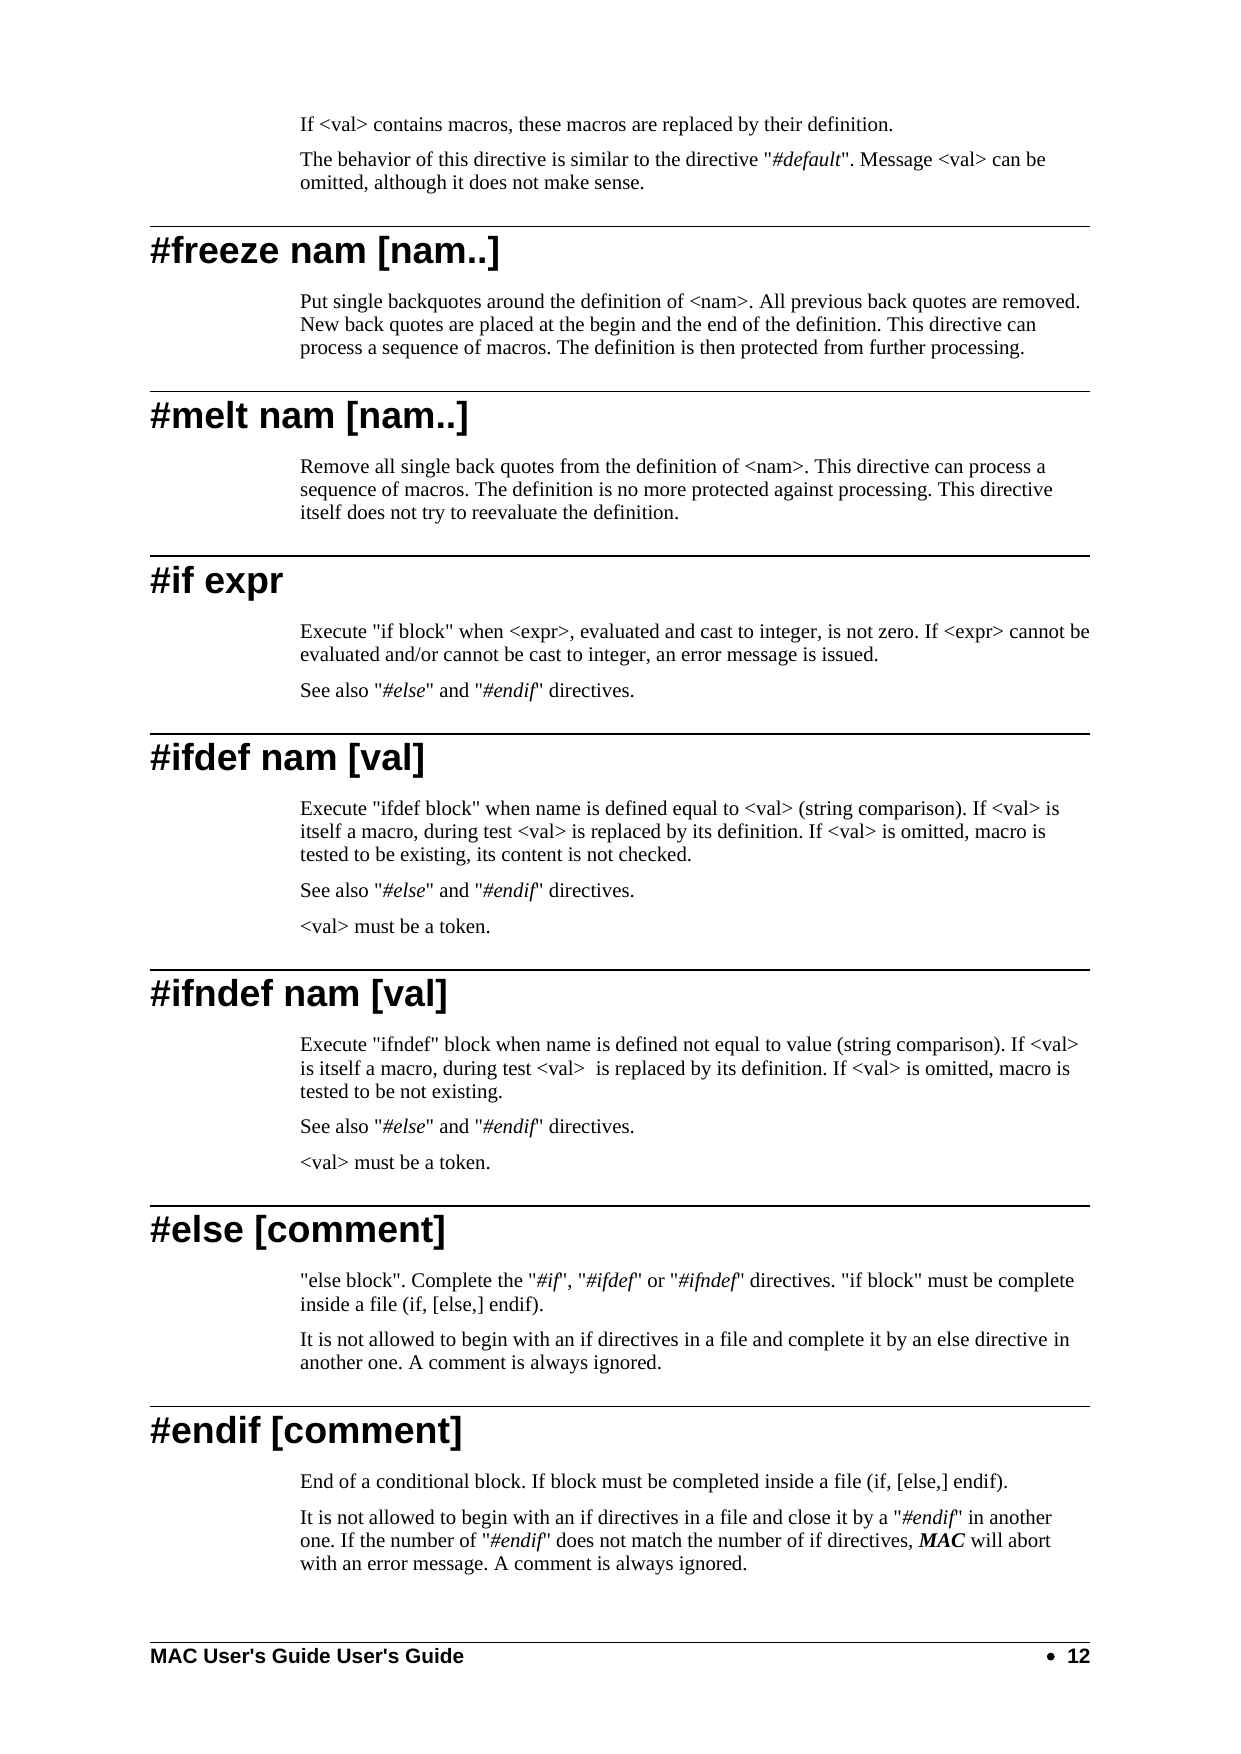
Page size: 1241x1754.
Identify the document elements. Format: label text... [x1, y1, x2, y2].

subtitle #ifndef nam [val] [150, 971, 1090, 1014]
text <val> must be a token. [300, 1151, 1090, 1174]
text Execute "ifdef block" when name is defined equal to <val> (string comparison). If <val> is itself a macro, during test <val> is replaced by its definition. If <val> is omitted, macro is tested to be existing, its content is not checked. [300, 797, 1090, 866]
text See also "#else" and "#endif" directives. [300, 879, 1090, 902]
text See also "#else" and "#endif" directives. [300, 1115, 1090, 1138]
subtitle #endif [comment] [150, 1407, 1090, 1451]
text "else block". Complete the "#if", "#ifdef" or "#ifndef" directives. "if block" must be complete inside a file (if, [else,] endif). [300, 1269, 1090, 1316]
text It is not allowed to begin with an if directives in a file and complete it by an else directive in another one. A comment is always ignored. [300, 1328, 1090, 1374]
text Remove all single back quotes from the definition of <nam>. This directive can process a sequence of macros. The definition is no more protected against processing. This directive itself does not try to reevaluate the definition. [300, 455, 1090, 524]
subtitle #freeze nam [nam..] [150, 227, 1090, 271]
text The behavior of this directive is similar to the directive "#default". Message <val> can be omitted, although it does not make sense. [300, 148, 1090, 194]
text If <val> contains macros, these macros are replaced by their definition. [300, 112, 1090, 136]
text It is not allowed to begin with an if directives in a file and close it by a "#endif" in another one. If the number of "#endif" does not match the number of if directives, MAC will abort with an error message. A comment is always ignored. [300, 1506, 1090, 1575]
subtitle #if expr [150, 557, 1090, 601]
text See also "#else" and "#endif" directives. [300, 678, 1090, 702]
subtitle #melt nam [nam..] [150, 392, 1090, 436]
text Execute "ifndef" block when name is defined not equal to value (string comparison). If <val> is itself a macro, during test <val> is replaced by its definition. If <val> is omitted, macro is tested to be not existing. [300, 1033, 1090, 1103]
text Put single backquotes around the definition of <nam>. All previous back quotes are removed. New back quotes are placed at the begin and the end of the definition. This directive can process a sequence of macros. The definition is then protected from further processing. [300, 290, 1090, 359]
subtitle #else [comment] [150, 1207, 1090, 1251]
text <val> must be a token. [300, 914, 1090, 938]
subtitle #ifdef nam [val] [150, 735, 1090, 778]
text Execute "if block" when <expr>, evaluated and cast to integer, is not zero. If <expr> cannot be evaluated and/or cannot be cast to integer, an error message is issued. [300, 620, 1090, 666]
text End of a conditional block. If block must be completed inside a file (if, [else,] endif). [300, 1470, 1090, 1493]
